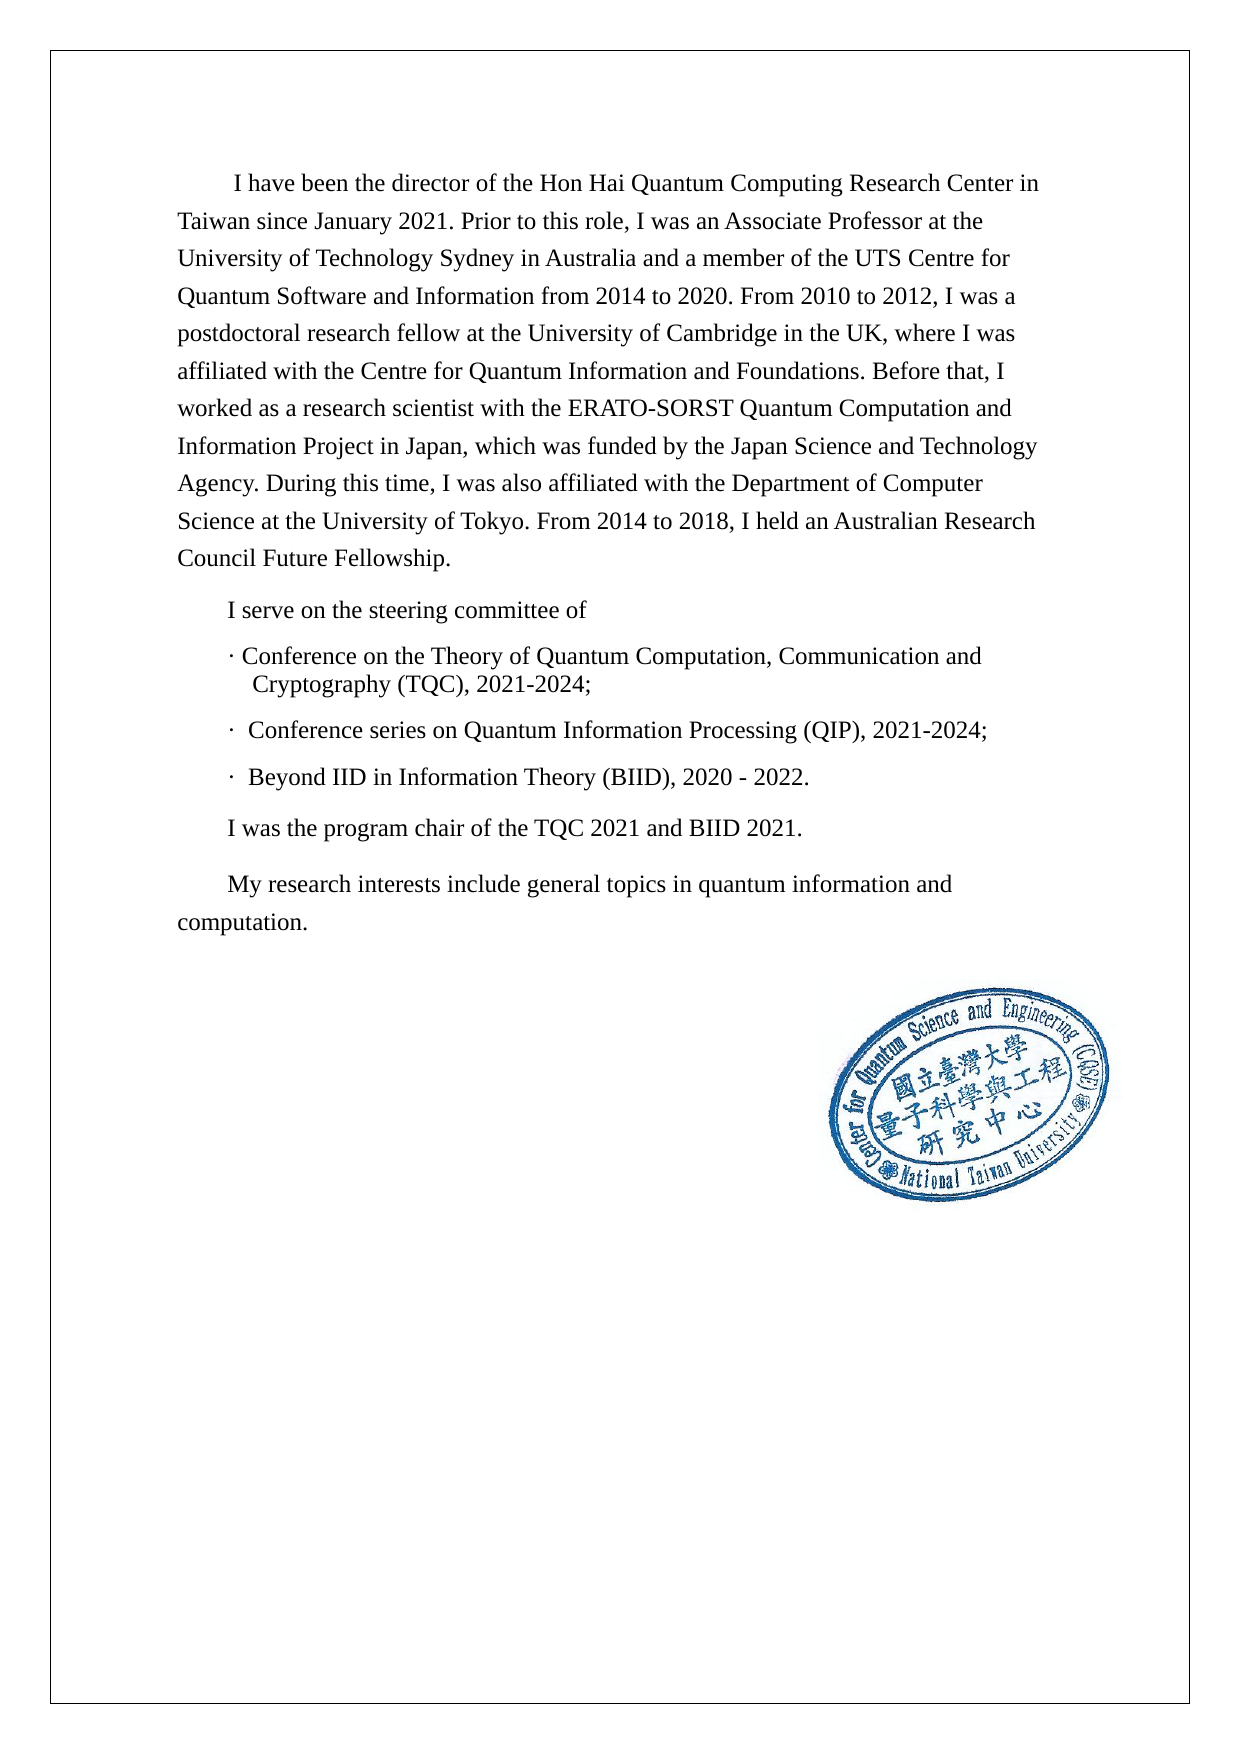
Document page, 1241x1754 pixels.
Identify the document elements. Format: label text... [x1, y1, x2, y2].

text · Conference series on Quantum Information Processing (QIP), 2021-2024; [177, 716, 1063, 744]
text · Beyond IID in Information Theory (BIID), 2020 - 2022. [177, 763, 1063, 791]
picture [818, 974, 1124, 1222]
text My research interests include general topics in quantum information and computation. [177, 866, 1063, 941]
text I was the program chair of the TQC 2021 and BIID 2021. [177, 809, 1063, 847]
text · Conference on the Theory of Quantum Computation, Communication and Cryptography (TQC), 2021-2024; [227, 642, 1063, 698]
text I have been the director of the Hon Hai Quantum Computing Research Center in Taiwan since January 2021. Prior to this role, I was an Associate Professor at the University of Technology Sydney in Australia and a member of the UTS Centre for Quantum Software and Information from 2014 to 2020. From 2010 to 2012, I was a postdoctoral research fellow at the University of Cambridge in the UK, where I was affiliated with the Centre for Quantum Information and Foundations. Before that, I worked as a research scientist with the ERATO-SORST Quantum Computation and Information Project in Japan, which was funded by the Japan Science and Technology Agency. During this time, I was also affiliated with the Department of Computer Science at the University of Tokyo. From 2014 to 2018, I held an Australian Research Council Future Fellowship. [177, 164, 1063, 577]
text I serve on the steering committee of [177, 596, 1063, 623]
